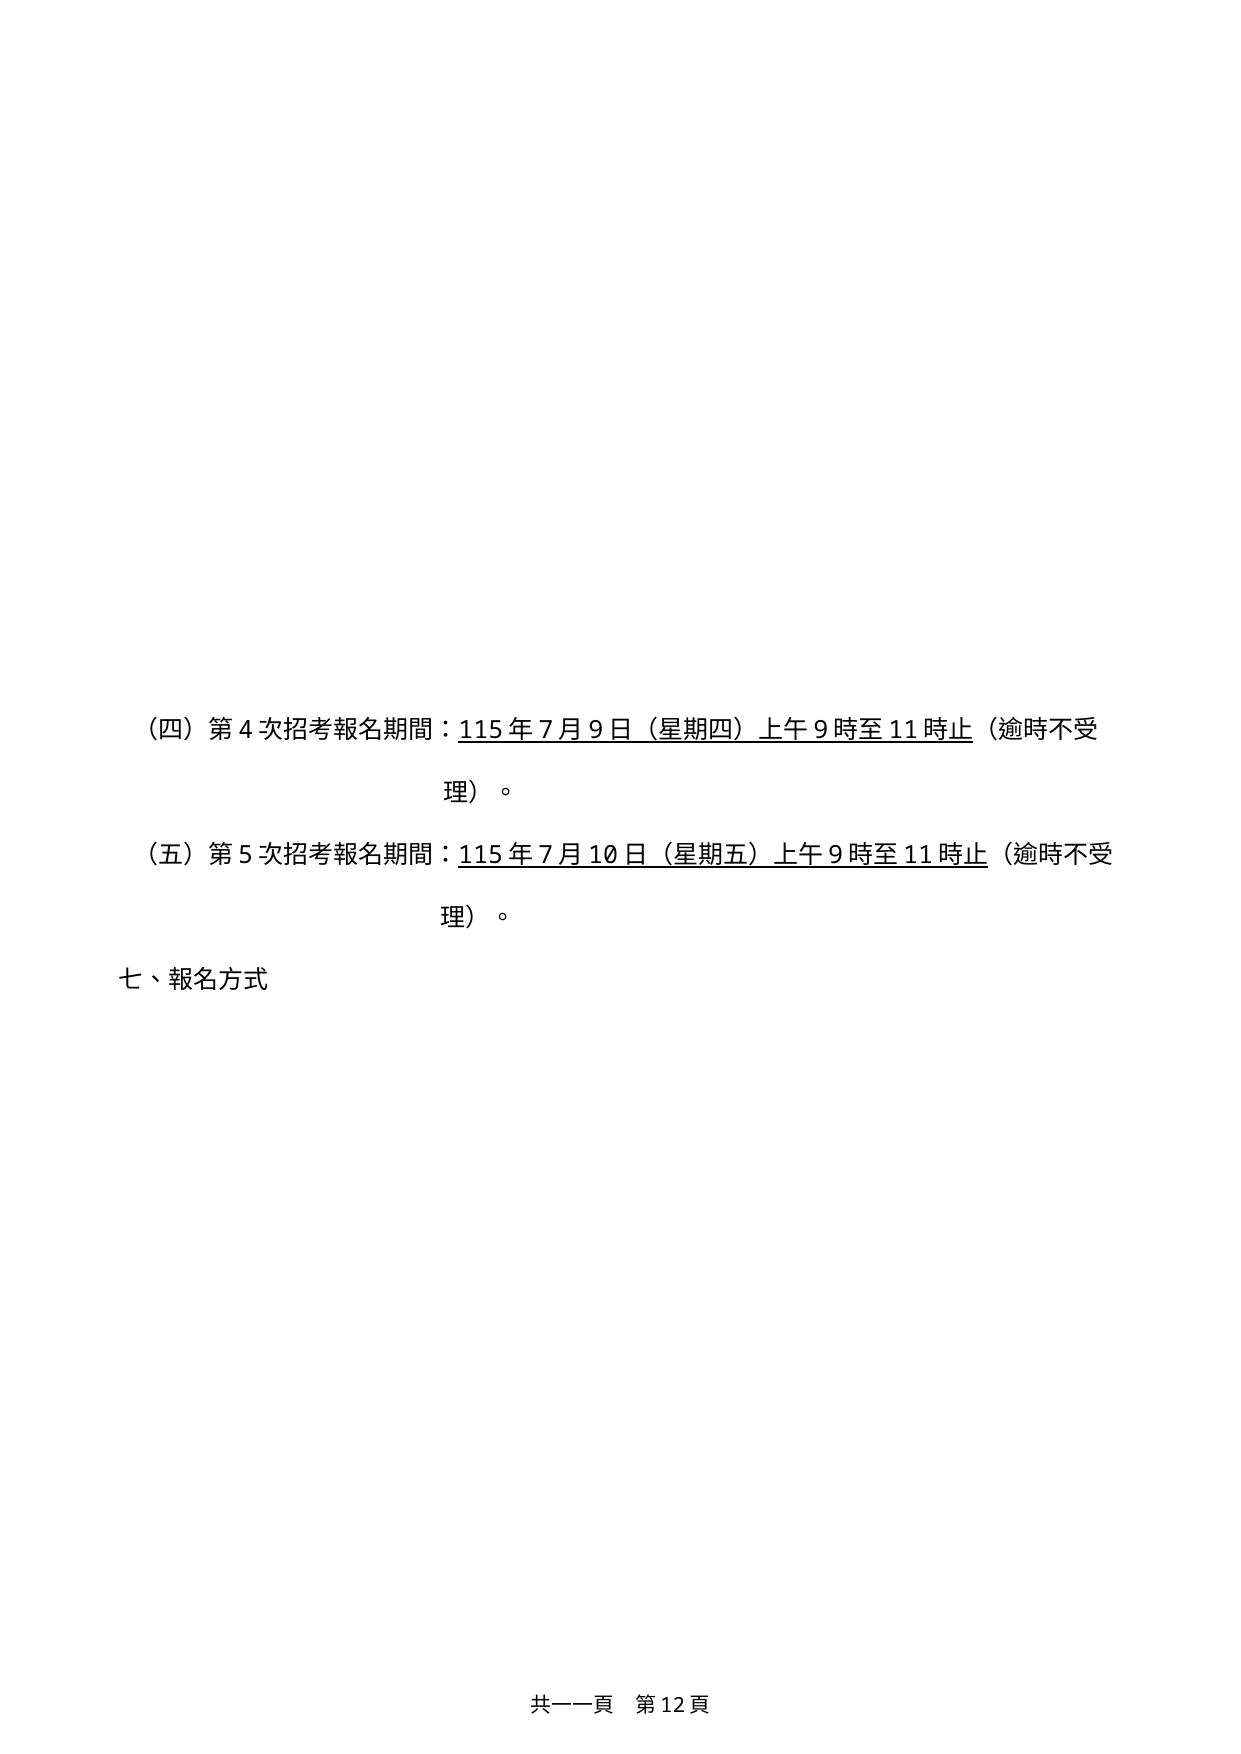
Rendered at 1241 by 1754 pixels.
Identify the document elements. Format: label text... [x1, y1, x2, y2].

text 七、報名方式 [118, 936, 1122, 999]
text （五）第5次招考報名期間：115年7月10日（星期五）上午9時至11時止（逾時不受理）。 [133, 811, 1122, 936]
text （四）第4次招考報名期間：115年7月9日（星期四）上午9時至11時止（逾時不受理）。 [118, 686, 1122, 811]
